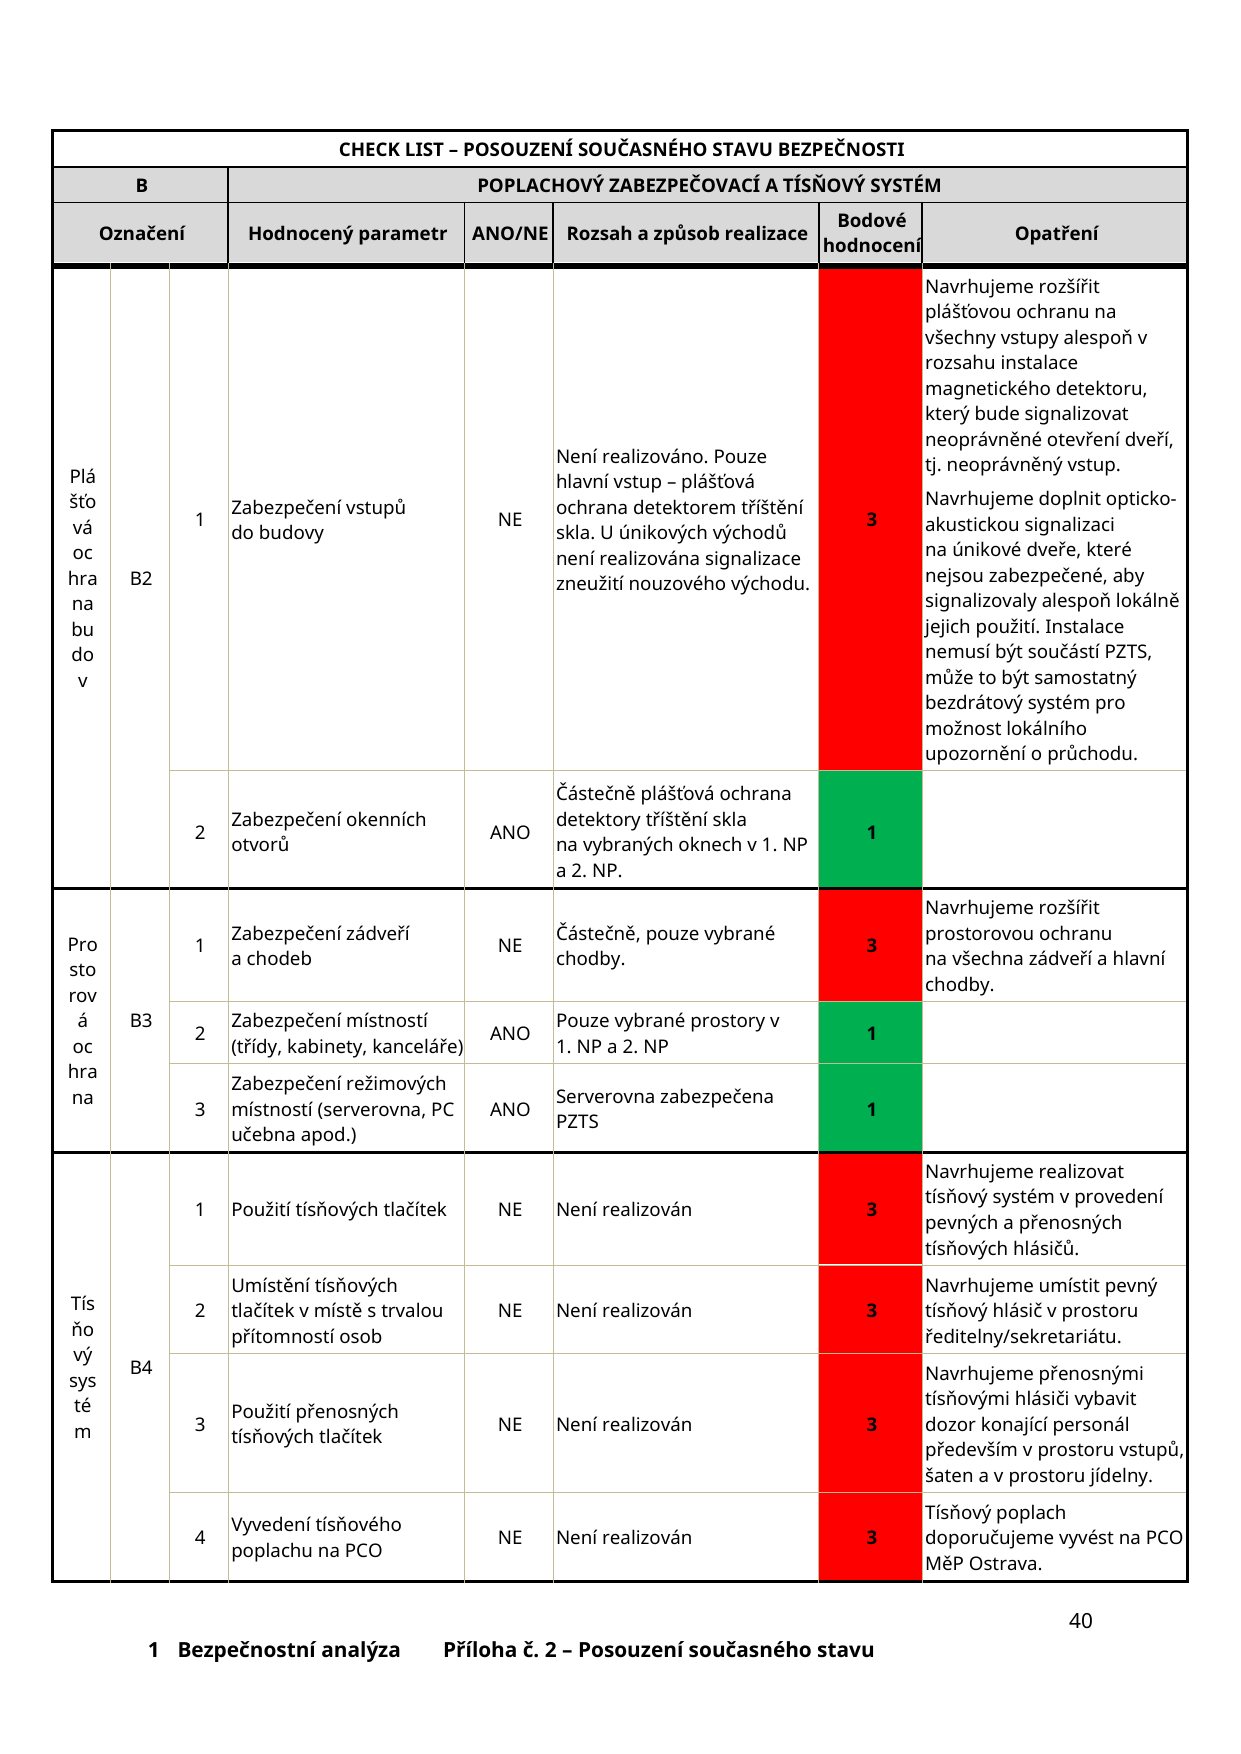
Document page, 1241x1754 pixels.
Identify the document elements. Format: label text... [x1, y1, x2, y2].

table_cell Navrhujeme umístit pevný tísňový hlásič v prostoru ředitelny/sekretariátu. [923, 1266, 1186, 1353]
table_cell 3 [819, 1266, 922, 1353]
table_cell 2 [170, 771, 228, 887]
table_cell 3 [819, 269, 922, 770]
table_cell NE [465, 1493, 553, 1580]
table_cell 1 [819, 1064, 922, 1151]
table_cell 3 [819, 1154, 922, 1264]
table_cell Pouze vybrané prostory v 1. NP a 2. NP [554, 1002, 818, 1063]
table_cell POPLACHOVÝ ZABEZPEČOVACÍ A TÍSŇOVÝ SYSTÉM [229, 168, 1186, 202]
table_cell 1 [170, 269, 228, 770]
table_cell Částečně, pouze vybrané chodby. [554, 890, 818, 1001]
table_cell Není realizován [554, 1154, 818, 1264]
table_cell Opatření [923, 203, 1186, 262]
table_cell Zabezpečení okenních otvorů [229, 771, 464, 887]
table_cell Serverovna zabezpečena PZTS [554, 1064, 818, 1151]
table_cell B3 [111, 890, 169, 1151]
table_cell NE [465, 890, 553, 1001]
table_cell [923, 1064, 1186, 1151]
table_cell Není realizován [554, 1354, 818, 1492]
table_cell [923, 1002, 1186, 1063]
table_header CHECK LIST – POSOUZENÍ SOUČASNÉHO STAVU BEZPEČNOSTI [54, 132, 1186, 166]
table_cell Částečně plášťová ochrana detektory tříštění skla na vybraných oknech v 1. NP a 2. NP. [554, 771, 818, 887]
table_cell Zabezpečení zádveří a chodeb [229, 890, 464, 1001]
table_cell B2 [111, 269, 169, 887]
table_cell [923, 771, 1186, 887]
table_cell NE [465, 269, 553, 770]
table_cell Zabezpečení vstupů do budovy [229, 269, 464, 770]
table_cell Navrhujeme rozšířit prostorovou ochranu na všechna zádveří a hlavní chodby. [923, 890, 1186, 1001]
table_cell Navrhujeme realizovat tísňový systém v provedení pevných a přenosných tísňových hlásičů. [923, 1154, 1186, 1264]
table_cell Navrhujeme rozšířit plášťovou ochranu na všechny vstupy alespoň v rozsahu instalace magnetického detektoru, který bude signalizovat neoprávněné otevření dveří, tj. neoprávněný vstup. Navrhujeme doplnit opticko-akustickou signalizaci na únikové dveře, které nejsou zabezpečené, aby signalizovaly alespoň lokálně jejich použití. Instalace nemusí být součástí PZTS, může to být samostatný bezdrátový systém pro možnost lokálního upozornění o průchodu. [923, 269, 1186, 770]
table_cell Zabezpečení místností (třídy, kabinety, kanceláře) [229, 1002, 464, 1063]
table_cell Použití tísňových tlačítek [229, 1154, 464, 1264]
table_cell Bodové hodnocení [820, 203, 921, 262]
table_cell 1 [819, 1002, 922, 1063]
table_cell 3 [170, 1064, 228, 1151]
table_cell Není realizováno. Pouze hlavní vstup – plášťová ochrana detektorem tříštění skla. U únikových východů není realizována signalizace zneužití nouzového východu. [554, 269, 818, 770]
table_cell NE [465, 1266, 553, 1353]
table_cell Hodnocený parametr [229, 203, 464, 262]
table_cell B [54, 168, 227, 202]
table_cell 3 [819, 1354, 922, 1492]
table_cell 3 [819, 890, 922, 1001]
table_cell 1 [170, 890, 228, 1001]
table_cell ANO/NE [465, 203, 552, 262]
table_cell Tísňový poplach doporučujeme vyvést na PCO MěP Ostrava. [923, 1493, 1186, 1580]
table_cell NE [465, 1354, 553, 1492]
table_cell Plášťová ochrana budov [54, 269, 110, 887]
table_cell NE [465, 1154, 553, 1264]
table_cell 2 [170, 1002, 228, 1063]
table_cell ANO [465, 771, 553, 887]
table_cell Vyvedení tísňového poplachu na PCO [229, 1493, 464, 1580]
table_cell Není realizován [554, 1266, 818, 1353]
table_cell Rozsah a způsob realizace [554, 203, 818, 262]
table_cell Tísňový systém [54, 1154, 110, 1580]
table_cell Zabezpečení režimových místností (serverovna, PC učebna apod.) [229, 1064, 464, 1151]
table_cell 4 [170, 1493, 228, 1580]
table_cell Není realizován [554, 1493, 818, 1580]
table_cell ANO [465, 1002, 553, 1063]
table_cell Označení [54, 203, 227, 262]
table_cell 3 [819, 1493, 922, 1580]
table_cell 1 [819, 771, 922, 887]
table_cell B4 [111, 1154, 169, 1580]
table_cell Použití přenosných tísňových tlačítek [229, 1354, 464, 1492]
table_cell 1 [170, 1154, 228, 1264]
table_cell 3 [170, 1354, 228, 1492]
table_cell 2 [170, 1266, 228, 1353]
table_cell Prostorová ochrana [54, 890, 110, 1151]
table_cell Navrhujeme přenosnými tísňovými hlásiči vybavit dozor konající personál především v prostoru vstupů, šaten a v prostoru jídelny. [923, 1354, 1186, 1492]
table_cell Umístění tísňových tlačítek v místě s trvalou přítomností osob [229, 1266, 464, 1353]
table_cell ANO [465, 1064, 553, 1151]
